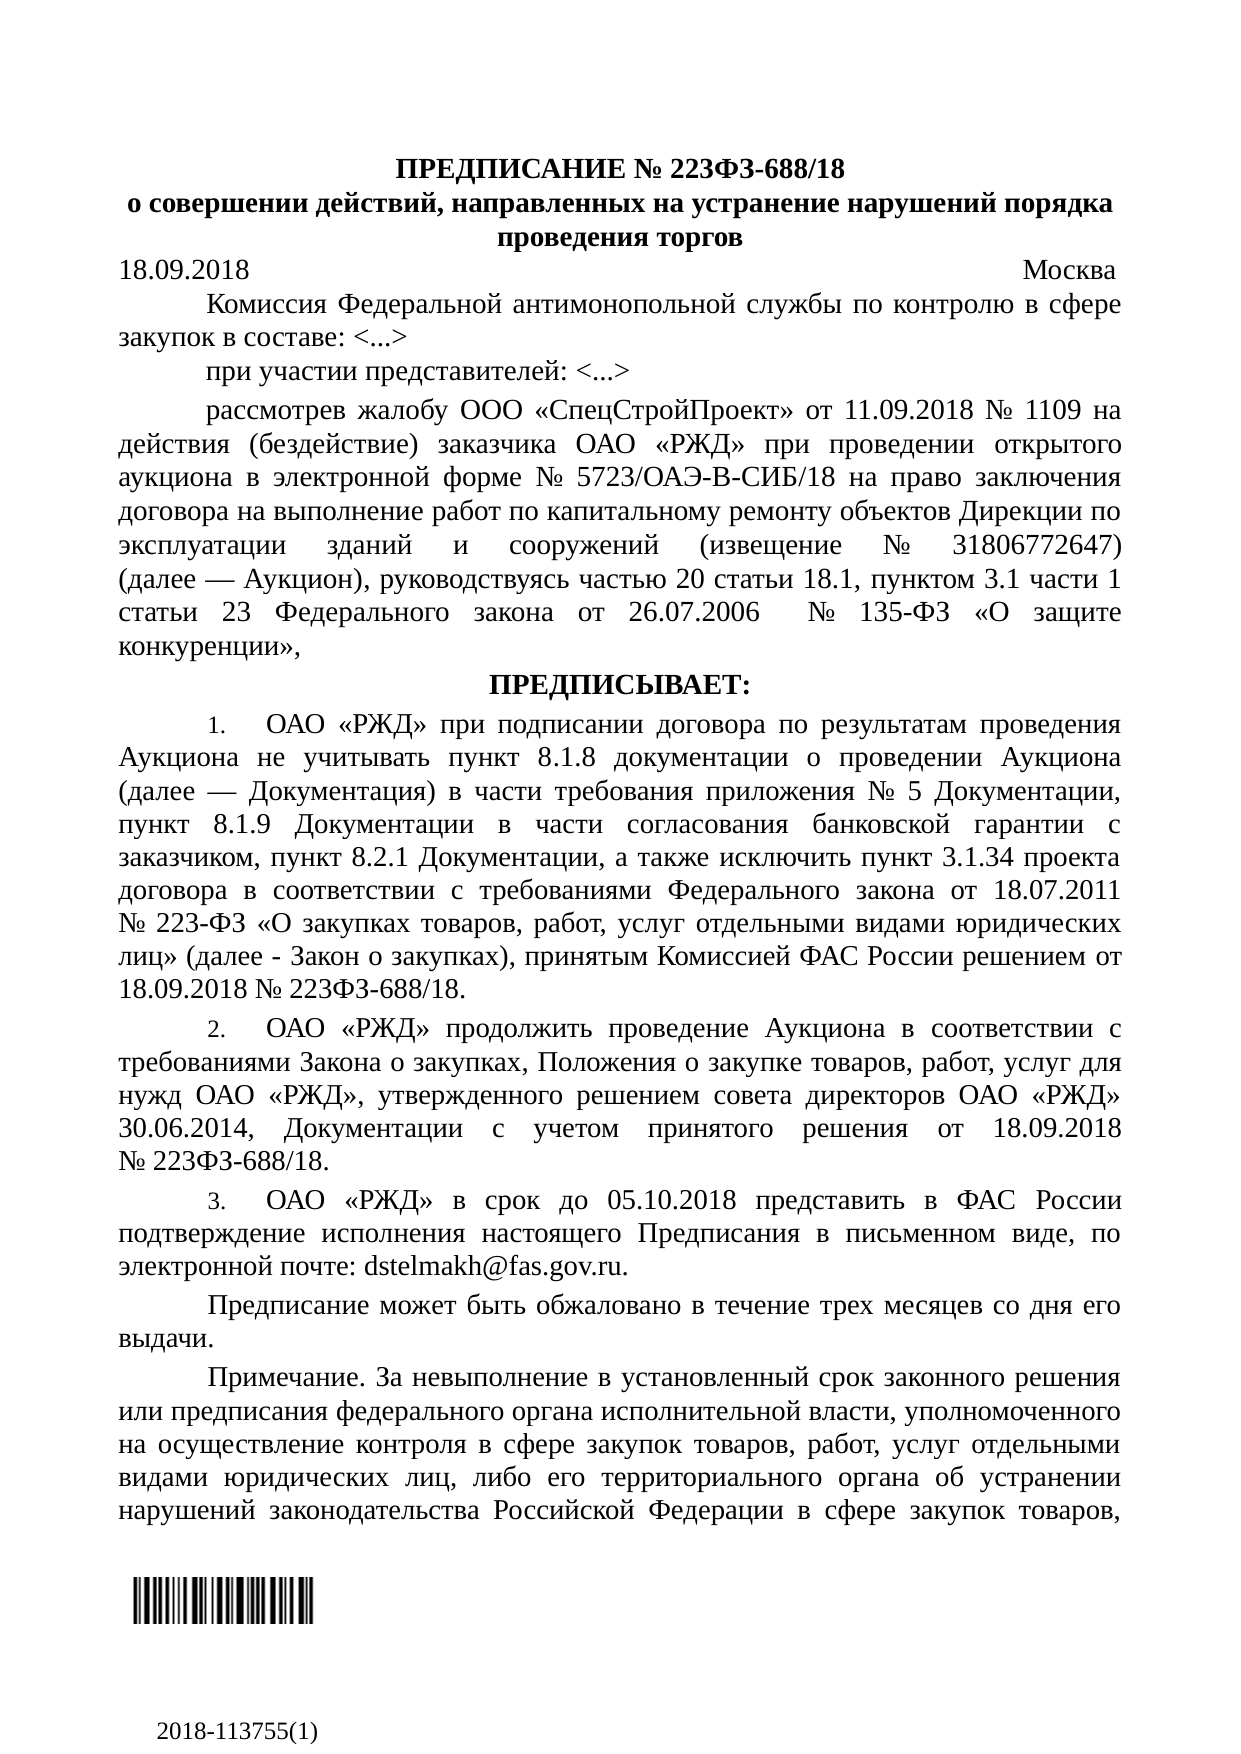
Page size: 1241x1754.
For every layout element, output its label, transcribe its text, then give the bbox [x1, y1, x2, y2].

picture [118, 1577, 331, 1624]
text Предписание может быть обжаловано в течение трех месяцев со дня его выдачи. [118, 1288, 1122, 1354]
list ОАО «РЖД» продолжить проведение Аукциона в соответствии с требованиями Закона о закупках, Положения о закупке товаров, работ, услуг для нужд ОАО «РЖД», утвержденного решением совета директоров ОАО «РЖД» 30.06.2014, Документации с учетом принятого решения от 18.09.2018 № 223ФЗ-688/18. [118, 1011, 1122, 1177]
text 18.09.2018 Москва [118, 252, 1122, 286]
text при участии представителей: <...> [118, 353, 1122, 386]
list ОАО «РЖД» при подписании договора по результатам проведения Аукциона не учитывать пункт 8.1.8 документации о проведении Аукциона (далее — Документация) в части требования приложения № 5 Документации, пункт 8.1.9 Документации в части согласования банковской гарантии с заказчиком, пункт 8.2.1 Документации, а также исключить пункт 3.1.34 проекта договора в соответствии с требованиями Федерального закона от 18.07.2011 № 223-ФЗ «О закупках товаров, работ, услуг отдельными видами юридических лиц» (далее - Закон о закупках), принятым Комиссией ФАС России решением от 18.09.2018 № 223ФЗ-688/18. [118, 707, 1122, 1005]
text ПРЕДПИСЫВАЕТ: [118, 667, 1122, 701]
text ПРЕДПИСАНИЕ № 223ФЗ-688/18 [118, 152, 1122, 185]
text о совершении действий, направленных на устранение нарушений порядка проведения торгов [118, 185, 1122, 252]
text Комиссия Федеральной антимонопольной службы по контролю в сфере закупок в составе: <...> [118, 286, 1122, 353]
text Примечание. За невыполнение в установленный срок законного решения или предписания федерального органа исполнительной власти, уполномоченного на осуществление контроля в сфере закупок товаров, работ, услуг отдельными видами юридических лиц, либо его территориального органа об устранении нарушений законодательства Российской Федерации в сфере закупок товаров, [118, 1360, 1122, 1526]
text рассмотрев жалобу ООО «СпецСтройПроект» от 11.09.2018 № 1109 на действия (бездействие) заказчика ОАО «РЖД» при проведении открытого аукциона в электронной форме № 5723/ОАЭ-В-СИБ/18 на право заключения договора на выполнение работ по капитальному ремонту объектов Дирекции по эксплуатации зданий и сооружений (извещение № 31806772647) (далее — Аукцион), руководствуясь частью 20 статьи 18.1, пунктом 3.1 части 1 статьи 23 Федерального закона от 26.07.2006 № 135-ФЗ «О защите конкуренции», [118, 392, 1122, 661]
list ОАО «РЖД» в срок до 05.10.2018 представить в ФАС России подтверждение исполнения настоящего Предписания в письменном виде, по электронной почте: dstelmakh@fas.gov.ru. [118, 1182, 1122, 1282]
